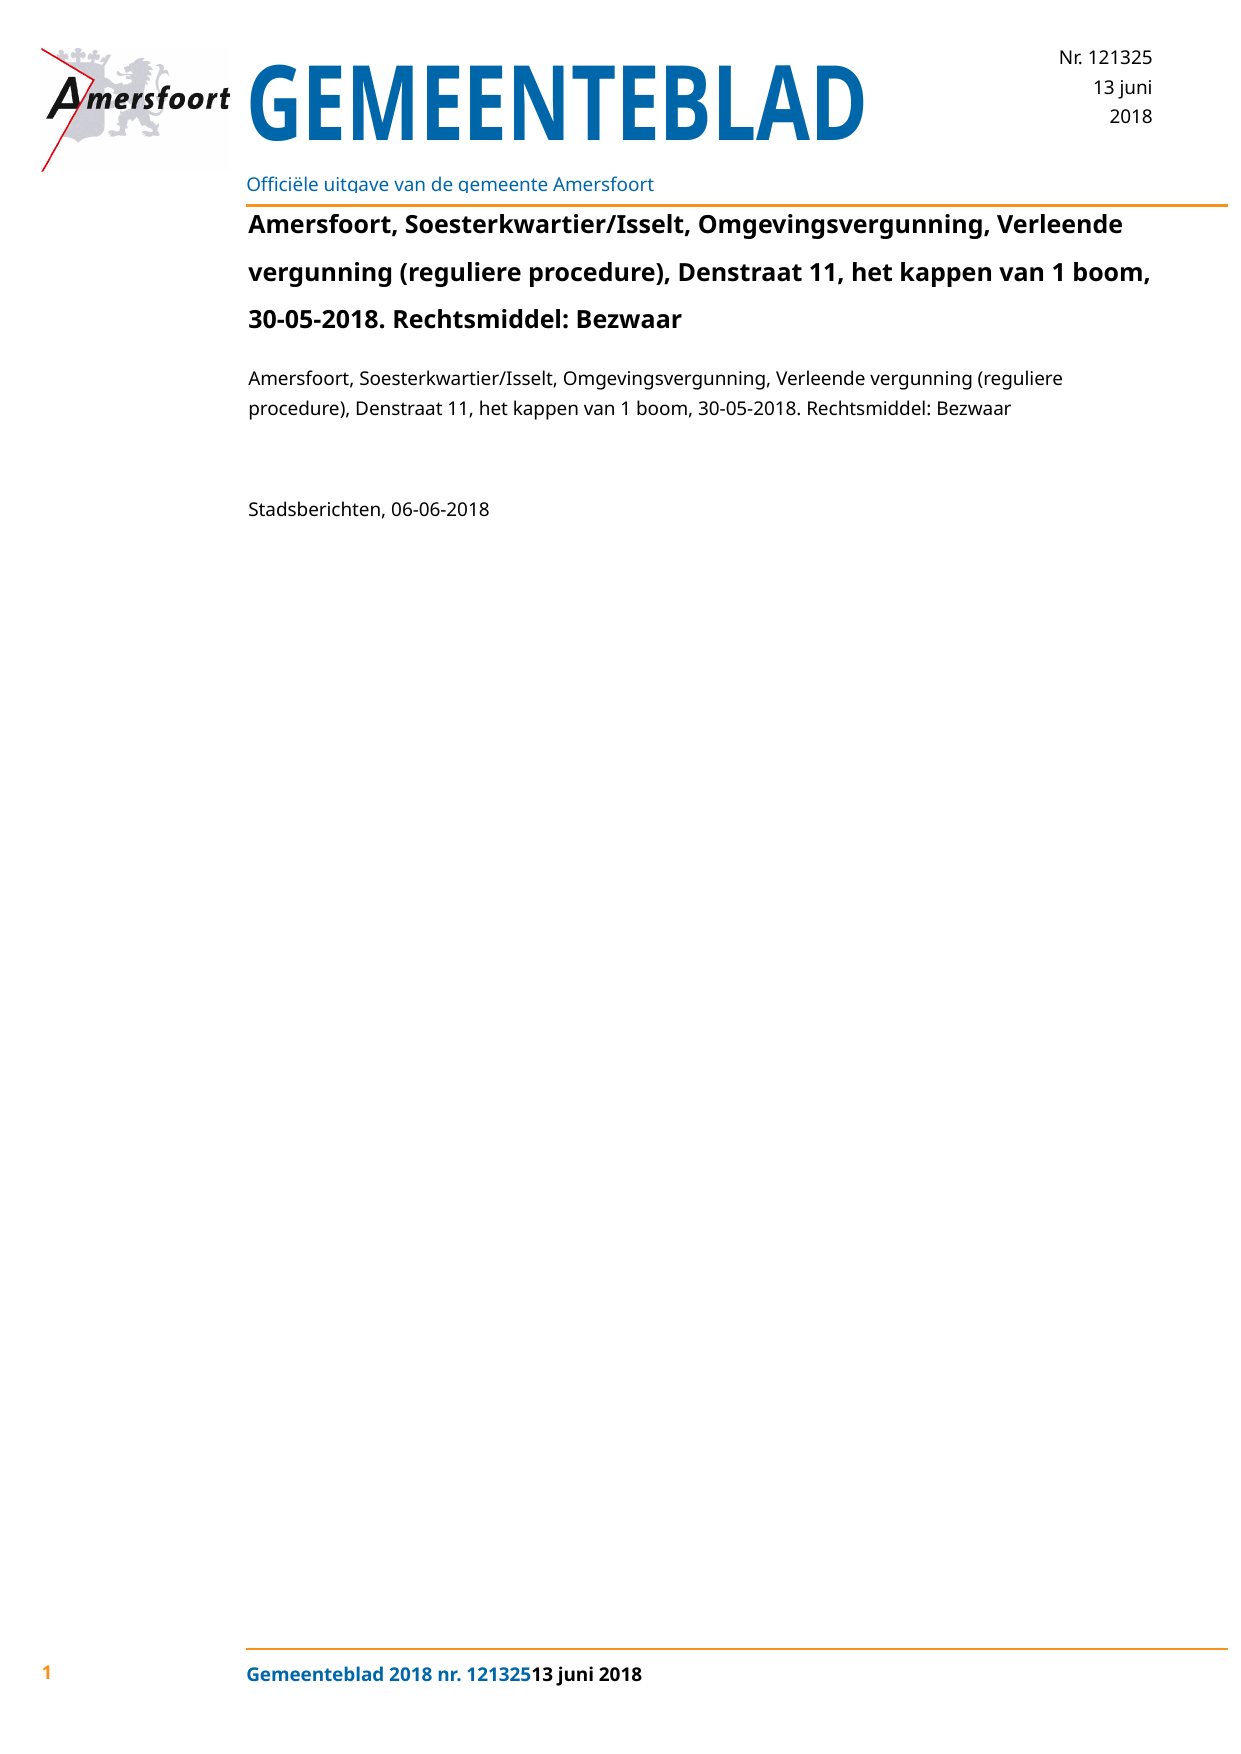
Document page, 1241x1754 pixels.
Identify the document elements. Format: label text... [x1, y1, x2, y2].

text Amersfoort, Soesterkwartier/Isselt, Omgevingsvergunning, Verleende vergunning (reguliere procedure), Denstraat 11, het kappen van 1 boom, 30-05-2018. Rechtsmiddel: Bezwaar [248, 366, 1152, 421]
text Amersfoort, Soesterkwartier/Isselt, Omgevingsvergunning, Verleende vergunning (reguliere procedure), Denstraat 11, het kappen van 1 boom, 30-05-2018. Rechtsmiddel: Bezwaar [248, 207, 1152, 336]
text Stadsberichten, 06-06-2018 [248, 496, 1152, 522]
picture [41, 47, 231, 172]
